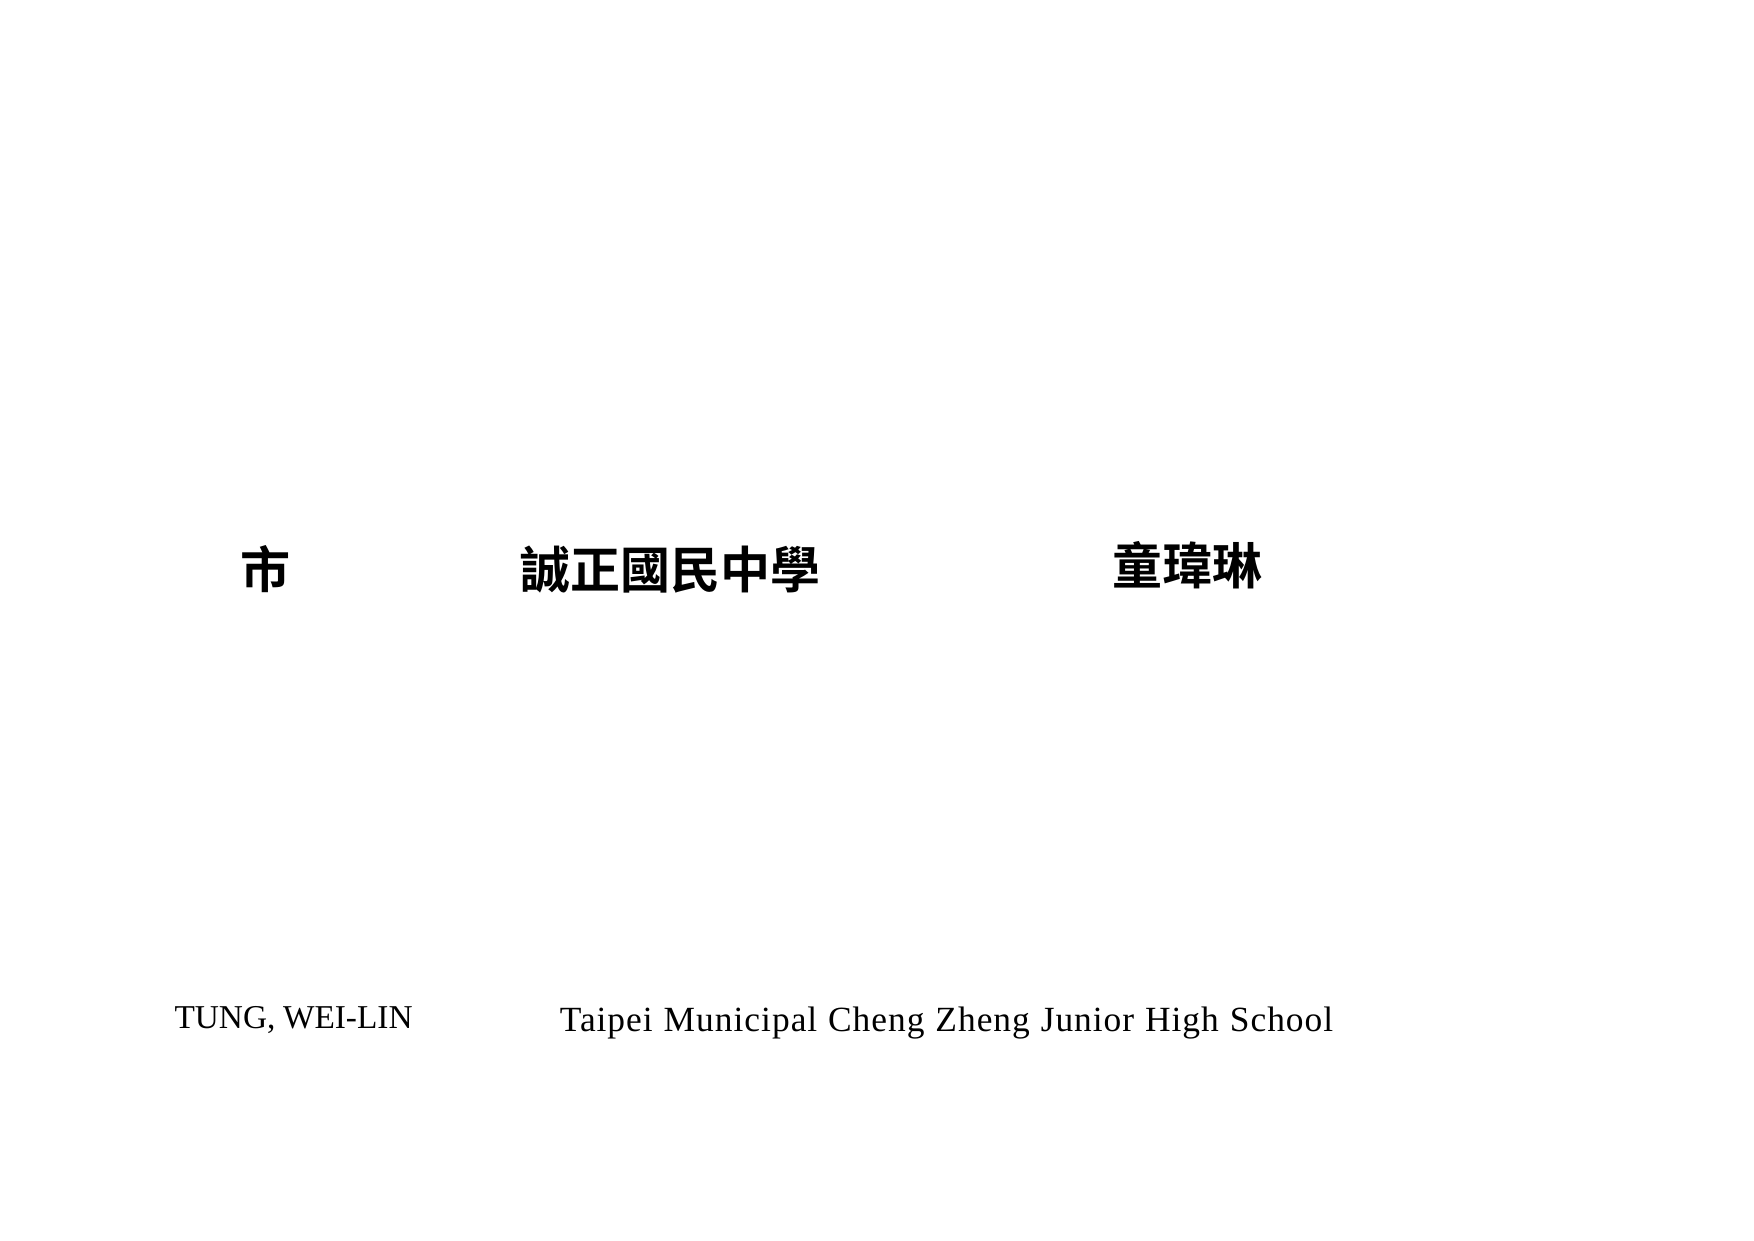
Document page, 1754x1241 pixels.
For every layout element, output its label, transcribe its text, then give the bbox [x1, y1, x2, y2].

text Taipei Municipal Cheng Zheng Junior High School [559, 998, 1469, 1039]
text 市 [184, 530, 347, 603]
text TUNG, WEI-LIN [36, 997, 412, 1036]
text 誠正國民中學 [428, 530, 911, 603]
text 童瑋琳 [1041, 526, 1333, 599]
